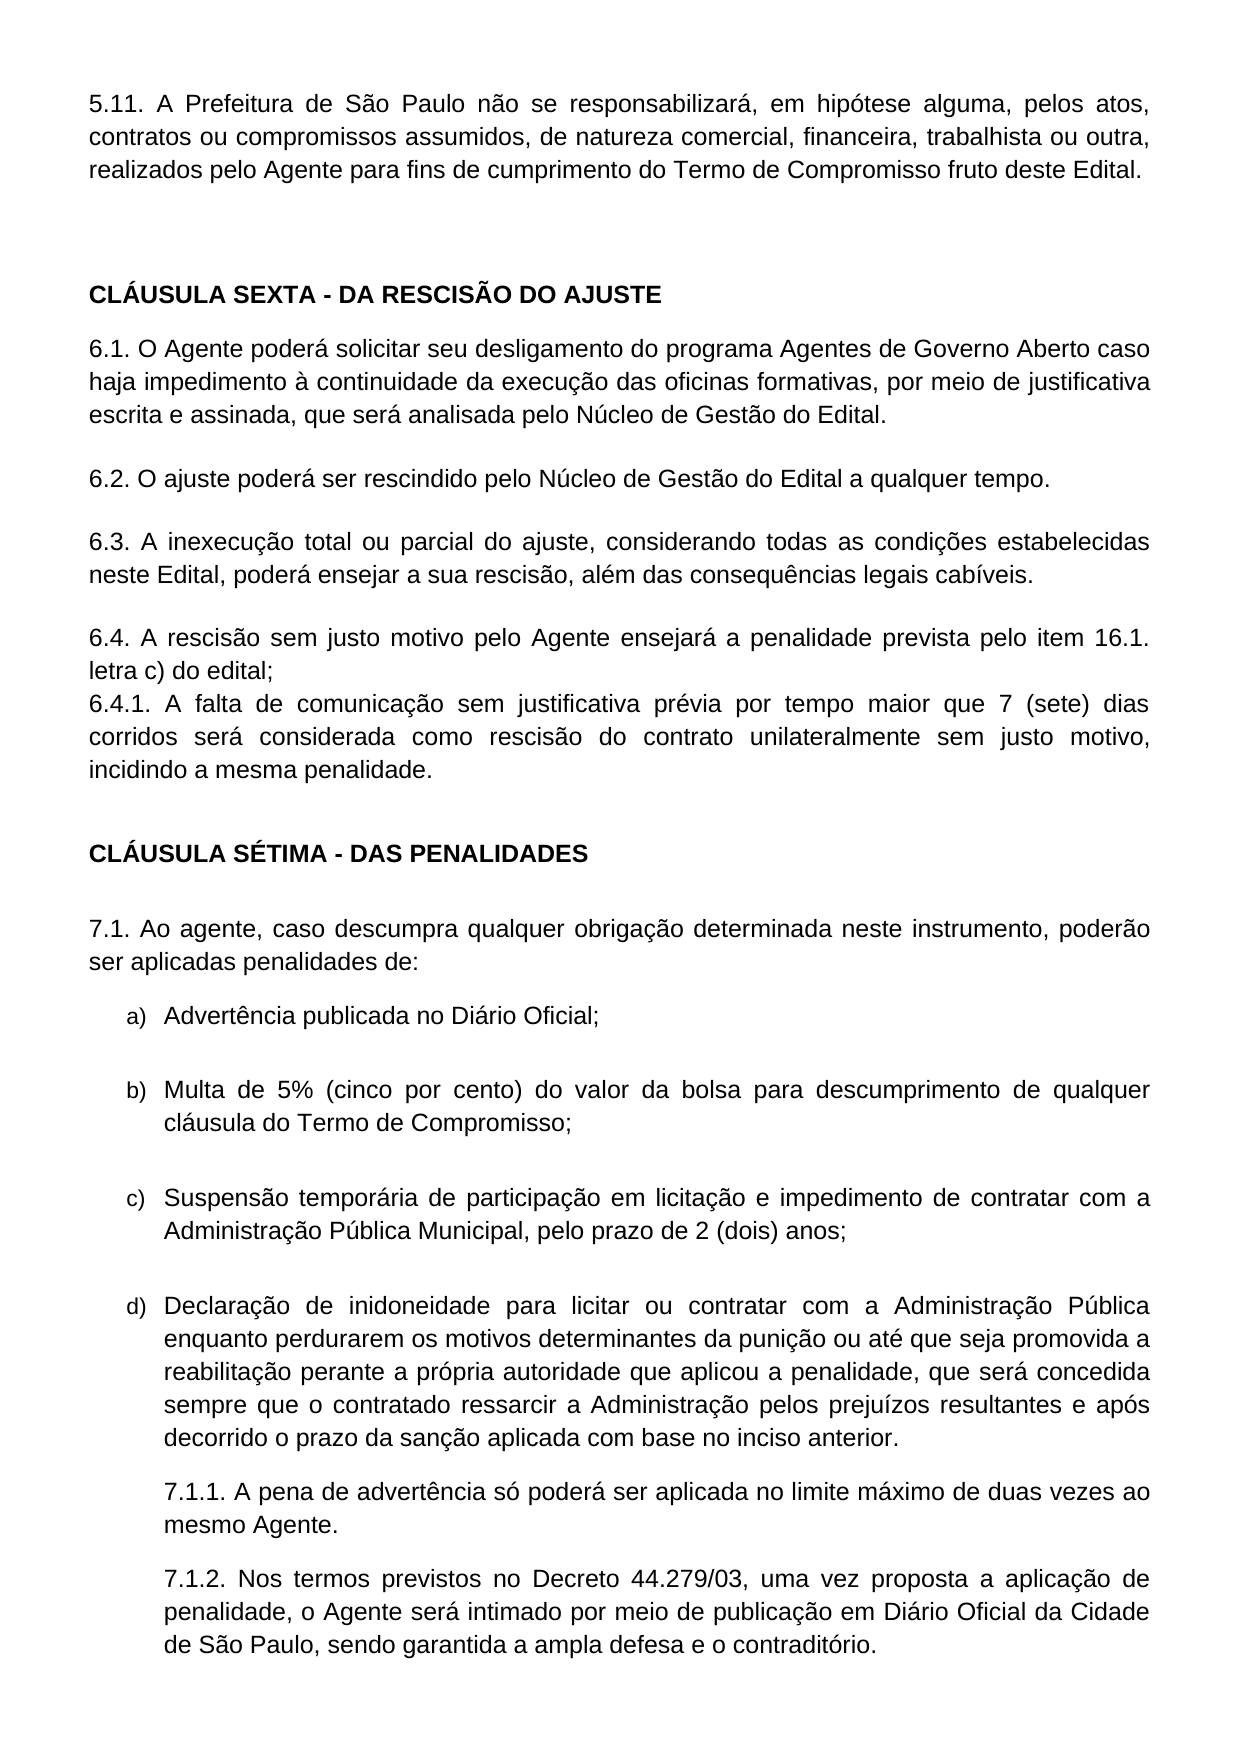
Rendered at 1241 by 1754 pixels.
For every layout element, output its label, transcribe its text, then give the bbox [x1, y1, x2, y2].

text CLÁUSULA SEXTA - DA RESCISÃO DO AJUSTE [89, 280, 1152, 309]
list Suspensão temporária de participação em licitação e impedimento de contratar com a Administração Pública Municipal, pelo prazo de 2 (dois) anos; [126, 1183, 1152, 1245]
text 6.4.1. A falta de comunicação sem justificativa prévia por tempo maior que 7 (sete) dias corridos será considerada como rescisão do contrato unilateralmente sem justo motivo, incidindo a mesma penalidade. [89, 689, 1152, 784]
text 7.1. Ao agente, caso descumpra qualquer obrigação determinada neste instrumento, poderão ser aplicadas penalidades de: [89, 914, 1152, 976]
text 6.1. O Agente poderá solicitar seu desligamento do programa Agentes de Governo Aberto caso haja impedimento à continuidade da execução das oficinas formativas, por meio de justificativa escrita e assinada, que será analisada pelo Núcleo de Gestão do Edital. [89, 334, 1152, 429]
text 7.1.2. Nos termos previstos no Decreto 44.279/03, uma vez proposta a aplicação de penalidade, o Agente será intimado por meio de publicação em Diário Oficial da Cidade de São Paulo, sendo garantida a ampla defesa e o contraditório. [164, 1564, 1152, 1658]
list Declaração de inidoneidade para licitar ou contratar com a Administração Pública enquanto perdurarem os motivos determinantes da punição ou até que seja promovida a reabilitação perante a própria autoridade que aplicou a penalidade, que será concedida sempre que o contratado ressarcir a Administração pelos prejuízos resultantes e após decorrido o prazo da sanção aplicada com base no inciso anterior. [126, 1291, 1152, 1452]
text 6.3. A inexecução total ou parcial do ajuste, considerando todas as condições estabelecidas neste Edital, poderá ensejar a sua rescisão, além das consequências legais cabíveis. [89, 527, 1152, 588]
text 5.11. A Prefeitura de São Paulo não se responsabilizará, em hipótese alguma, pelos atos, contratos ou compromissos assumidos, de natureza comercial, financeira, trabalhista ou outra, realizados pelo Agente para fins de cumprimento do Termo de Compromisso fruto deste Edital. [89, 89, 1152, 183]
text 7.1.1. A pena de advertência só poderá ser aplicada no limite máximo de duas vezes ao mesmo Agente. [164, 1477, 1152, 1538]
text 6.2. O ajuste poderá ser rescindido pelo Núcleo de Gestão do Edital a qualquer tempo. [89, 463, 1152, 492]
text 6.4. A rescisão sem justo motivo pelo Agente ensejará a penalidade prevista pelo item 16.1. letra c) do edital; [89, 623, 1152, 685]
text CLÁUSULA SÉTIMA - DAS PENALIDADES [89, 839, 1152, 868]
list Advertência publicada no Diário Oficial; [126, 1001, 1152, 1029]
list Multa de 5% (cinco por cento) do valor da bolsa para descumprimento de qualquer cláusula do Termo de Compromisso; [126, 1075, 1152, 1137]
